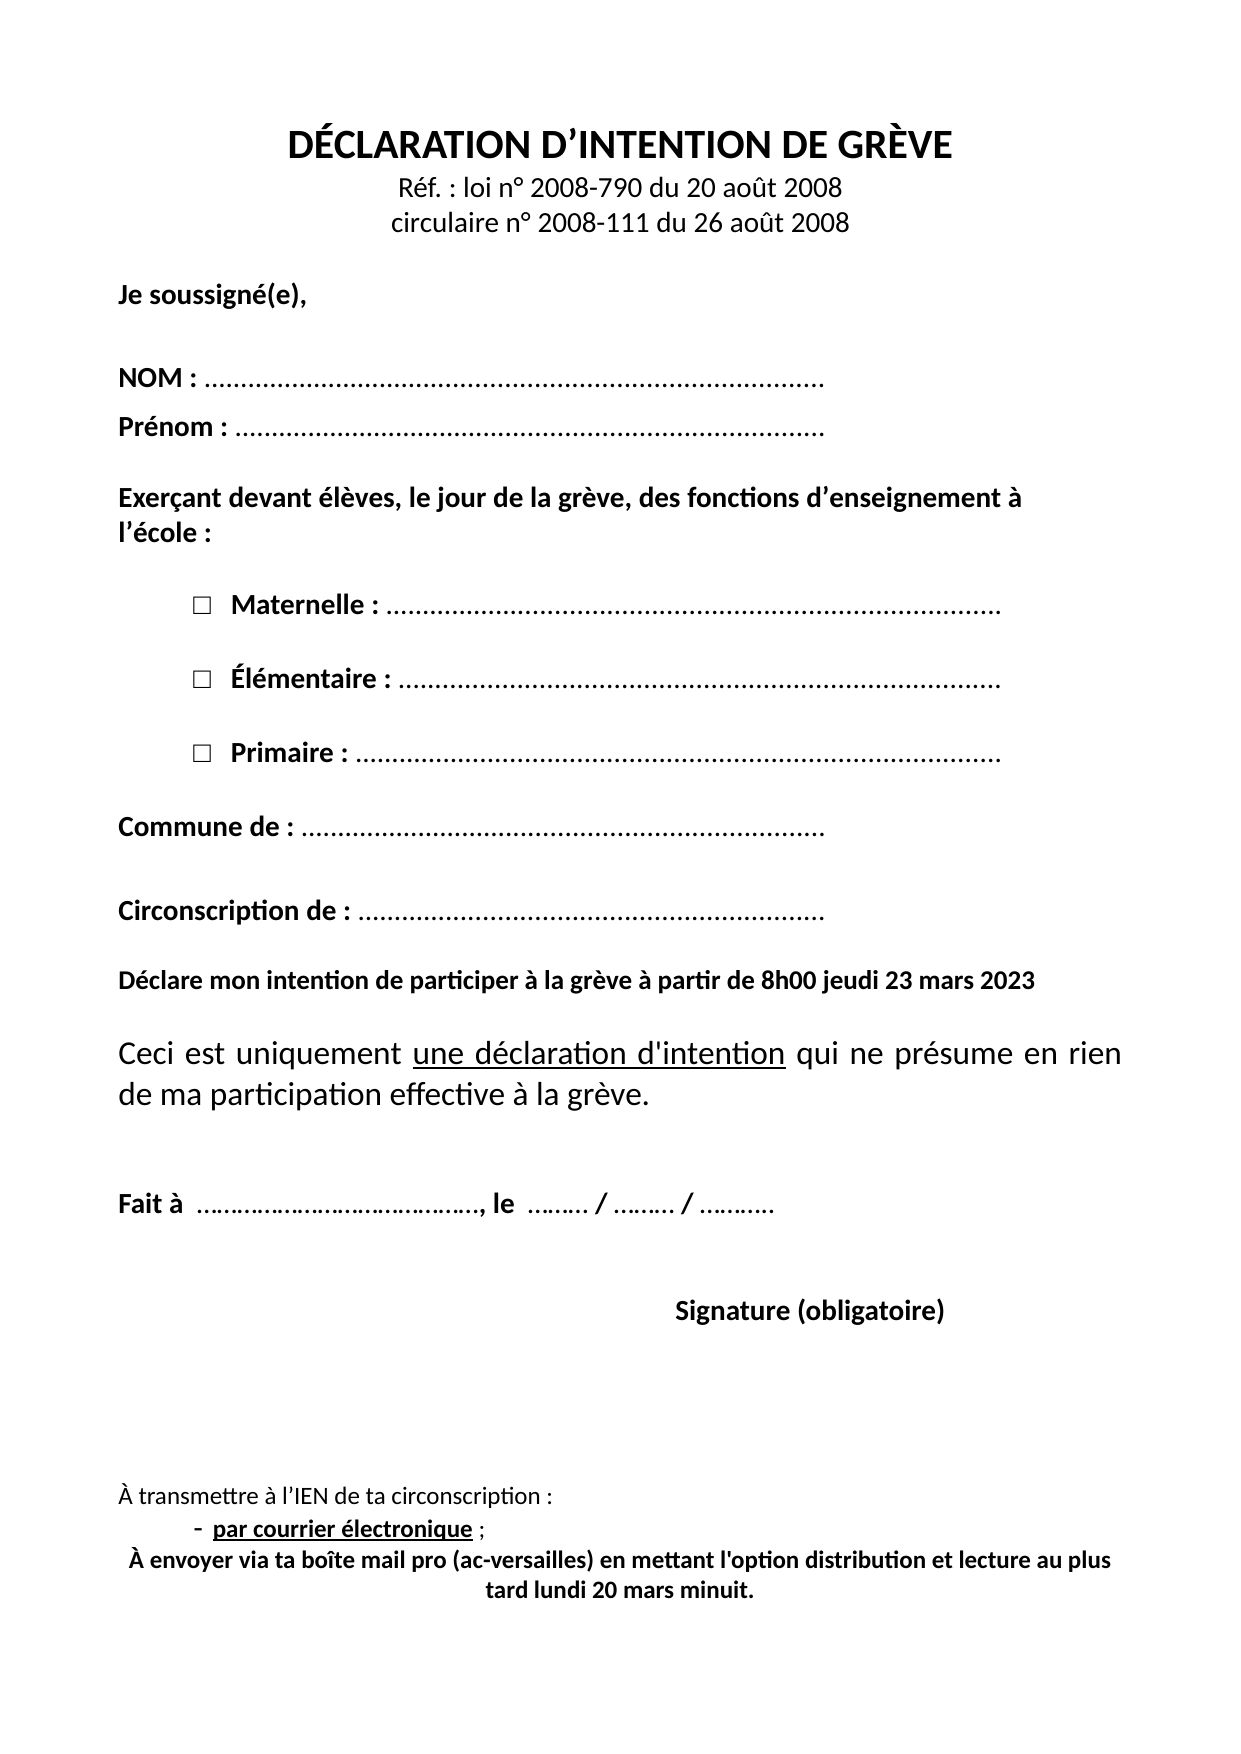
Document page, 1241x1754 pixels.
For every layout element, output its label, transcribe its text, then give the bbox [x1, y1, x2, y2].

text Exerçant devant élèves, le jour de la grève, des fonctions d’enseignement à l’école : [118, 479, 1122, 550]
text Prénom : [118, 408, 1122, 443]
text Déclare mon intention de participer à la grève à partir de 8h00 jeudi 23 mars 2023 [118, 963, 1122, 996]
text Circonscription de : [118, 892, 1122, 928]
list Maternelle : [193, 586, 1122, 623]
text Réf. : loi n° 2008-790 du 20 août 2008 [118, 169, 1122, 204]
text À transmettre à l’IEN de ta circonscription : [118, 1480, 1122, 1510]
text Ceci est uniquement une déclaration d'intention qui ne présume en rien de ma participation effective à la grève. [118, 1032, 1122, 1113]
text Signature (obligatoire) [118, 1292, 1122, 1327]
text Commune de : [118, 808, 1122, 844]
text À envoyer via ta boîte mail pro (ac-versailles) en mettant l'option distribution et lecture au plus tard lundi 20 mars minuit. [118, 1544, 1122, 1605]
text circulaire n° 2008-111 du 26 août 2008 [118, 204, 1122, 240]
text Je soussigné(e), [118, 276, 1122, 311]
list Élémentaire : [193, 660, 1122, 697]
text Fait à ……………………………………, le ……… / ……… / ……….. [118, 1185, 1122, 1220]
text NOM : [118, 359, 1122, 395]
list Primaire : [193, 734, 1122, 771]
text DÉCLARATION D’INTENTION DE GRÈVE [118, 118, 1122, 169]
list par courrier électronique ; [193, 1510, 1122, 1544]
